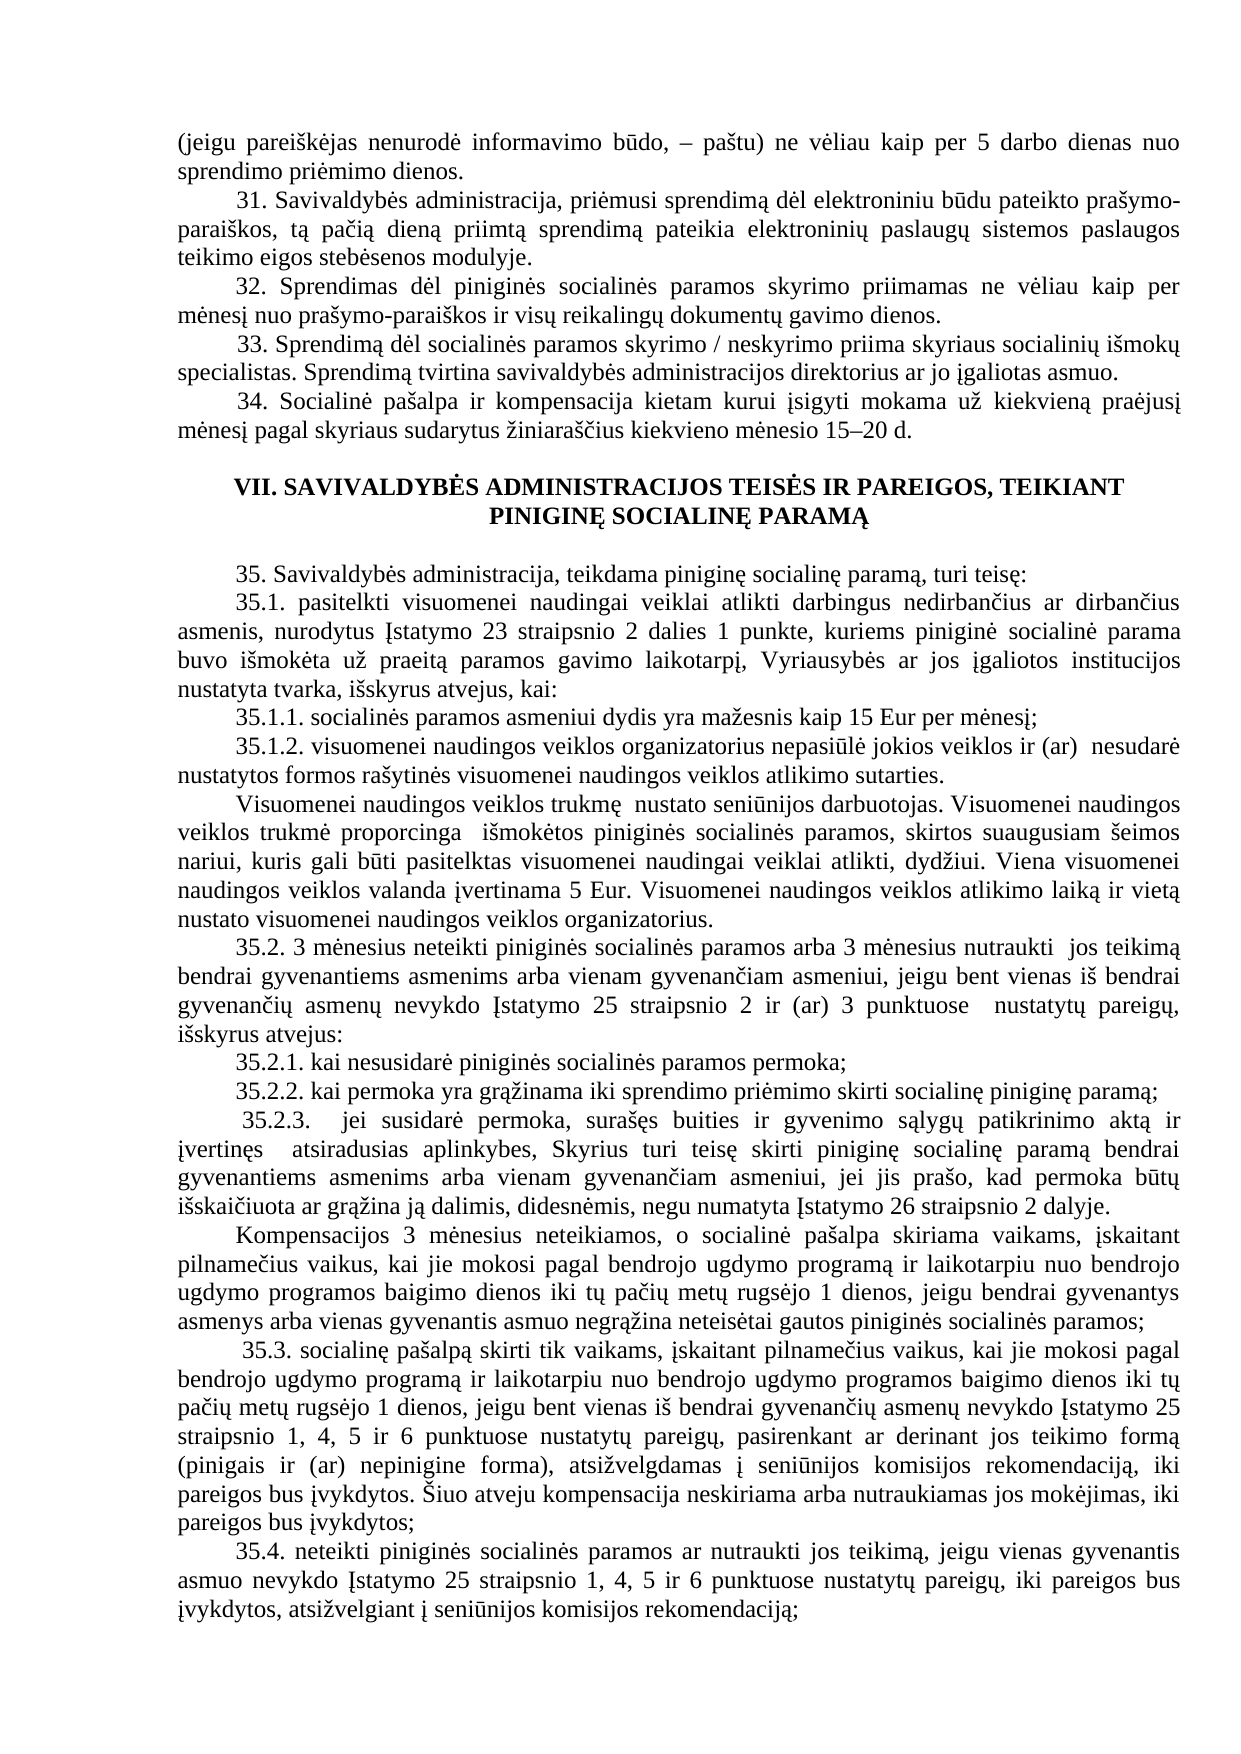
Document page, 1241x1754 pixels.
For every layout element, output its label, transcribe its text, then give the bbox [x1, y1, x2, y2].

text 35.3. socialinę pašalpą skirti tik vaikams, įskaitant pilnamečius vaikus, kai jie mokosi pagal bendrojo ugdymo programą ir laikotarpiu nuo bendrojo ugdymo programos baigimo dienos iki tų pačių metų rugsėjo 1 dienos, jeigu bent vienas iš bendrai gyvenančių asmenų nevykdo Įstatymo 25 straipsnio 1, 4, 5 ir 6 punktuose nustatytų pareigų, pasirenkant ar derinant jos teikimo formą (pinigais ir (ar) nepinigine forma), atsižvelgdamas į seniūnijos komisijos rekomendaciją, iki pareigos bus įvykdytos. Šiuo atveju kompensacija neskiriama arba nutraukiamas jos mokėjimas, iki pareigos bus įvykdytos; [177, 1335, 1181, 1536]
text 31. Savivaldybės administracija, priėmusi sprendimą dėl elektroniniu būdu pateikto prašymo-paraiškos, tą pačią dieną priimtą sprendimą pateikia elektroninių paslaugų sistemos paslaugos teikimo eigos stebėsenos modulyje. [177, 185, 1181, 271]
text VII. SAVIVALDYBĖS ADMINISTRACIJOS TEISĖS IR PAREIGOS, TEIKIANT PINIGINĘ SOCIALINĘ PARAMĄ [177, 472, 1181, 530]
text Kompensacijos 3 mėnesius neteikiamos, o socialinė pašalpa skiriama vaikams, įskaitant pilnamečius vaikus, kai jie mokosi pagal bendrojo ugdymo programą ir laikotarpiu nuo bendrojo ugdymo programos baigimo dienos iki tų pačių metų rugsėjo 1 dienos, jeigu bendrai gyvenantys asmenys arba vienas gyvenantis asmuo negrąžina neteisėtai gautos piniginės socialinės paramos; [177, 1220, 1181, 1335]
text 35. Savivaldybės administracija, teikdama piniginę socialinę paramą, turi teisę: [177, 559, 1181, 587]
text 35.1.1. socialinės paramos asmeniui dydis yra mažesnis kaip 15 Eur per mėnesį; [177, 702, 1181, 731]
text (jeigu pareiškėjas nenurodė informavimo būdo, – paštu) ne vėliau kaip per 5 darbo dienas nuo sprendimo priėmimo dienos. [177, 127, 1181, 185]
text 35.2. 3 mėnesius neteikti piniginės socialinės paramos arba 3 mėnesius nutraukti jos teikimą bendrai gyvenantiems asmenims arba vienam gyvenančiam asmeniui, jeigu bent vienas iš bendrai gyvenančių asmenų nevykdo Įstatymo 25 straipsnio 2 ir (ar) 3 punktuose nustatytų pareigų, išskyrus atvejus: [177, 932, 1181, 1047]
text 33. Sprendimą dėl socialinės paramos skyrimo / neskyrimo priima skyriaus socialinių išmokų specialistas. Sprendimą tvirtina savivaldybės administracijos direktorius ar jo įgaliotas asmuo. [177, 329, 1181, 386]
text 35.2.3. jei susidarė permoka, surašęs buities ir gyvenimo sąlygų patikrinimo aktą ir įvertinęs atsiradusias aplinkybes, Skyrius turi teisę skirti piniginę socialinę paramą bendrai gyvenantiems asmenims arba vienam gyvenančiam asmeniui, jei jis prašo, kad permoka būtų išskaičiuota ar grąžina ją dalimis, didesnėmis, negu numatyta Įstatymo 26 straipsnio 2 dalyje. [177, 1105, 1181, 1220]
text 35.1.2. visuomenei naudingos veiklos organizatorius nepasiūlė jokios veiklos ir (ar) nesudarė nustatytos formos rašytinės visuomenei naudingos veiklos atlikimo sutarties. [177, 731, 1181, 789]
text 35.1. pasitelkti visuomenei naudingai veiklai atlikti darbingus nedirbančius ar dirbančius asmenis, nurodytus Įstatymo 23 straipsnio 2 dalies 1 punkte, kuriems piniginė socialinė parama buvo išmokėta už praeitą paramos gavimo laikotarpį, Vyriausybės ar jos įgaliotos institucijos nustatyta tvarka, išskyrus atvejus, kai: [177, 587, 1181, 702]
text 35.4. neteikti piniginės socialinės paramos ar nutraukti jos teikimą, jeigu vienas gyvenantis asmuo nevykdo Įstatymo 25 straipsnio 1, 4, 5 ir 6 punktuose nustatytų pareigų, iki pareigos bus įvykdytos, atsižvelgiant į seniūnijos komisijos rekomendaciją; [177, 1536, 1181, 1622]
text 35.2.2. kai permoka yra grąžinama iki sprendimo priėmimo skirti socialinę piniginę paramą; [177, 1076, 1181, 1105]
text 35.2.1. kai nesusidarė piniginės socialinės paramos permoka; [177, 1047, 1181, 1076]
text 34. Socialinė pašalpa ir kompensacija kietam kurui įsigyti mokama už kiekvieną praėjusį mėnesį pagal skyriaus sudarytus žiniaraščius kiekvieno mėnesio 15–20 d. [177, 386, 1181, 444]
text Visuomenei naudingos veiklos trukmę nustato seniūnijos darbuotojas. Visuomenei naudingos veiklos trukmė proporcinga išmokėtos piniginės socialinės paramos, skirtos suaugusiam šeimos nariui, kuris gali būti pasitelktas visuomenei naudingai veiklai atlikti, dydžiui. Viena visuomenei naudingos veiklos valanda įvertinama 5 Eur. Visuomenei naudingos veiklos atlikimo laiką ir vietą nustato visuomenei naudingos veiklos organizatorius. [177, 789, 1181, 932]
text 32. Sprendimas dėl piniginės socialinės paramos skyrimo priimamas ne vėliau kaip per mėnesį nuo prašymo-paraiškos ir visų reikalingų dokumentų gavimo dienos. [177, 271, 1181, 329]
